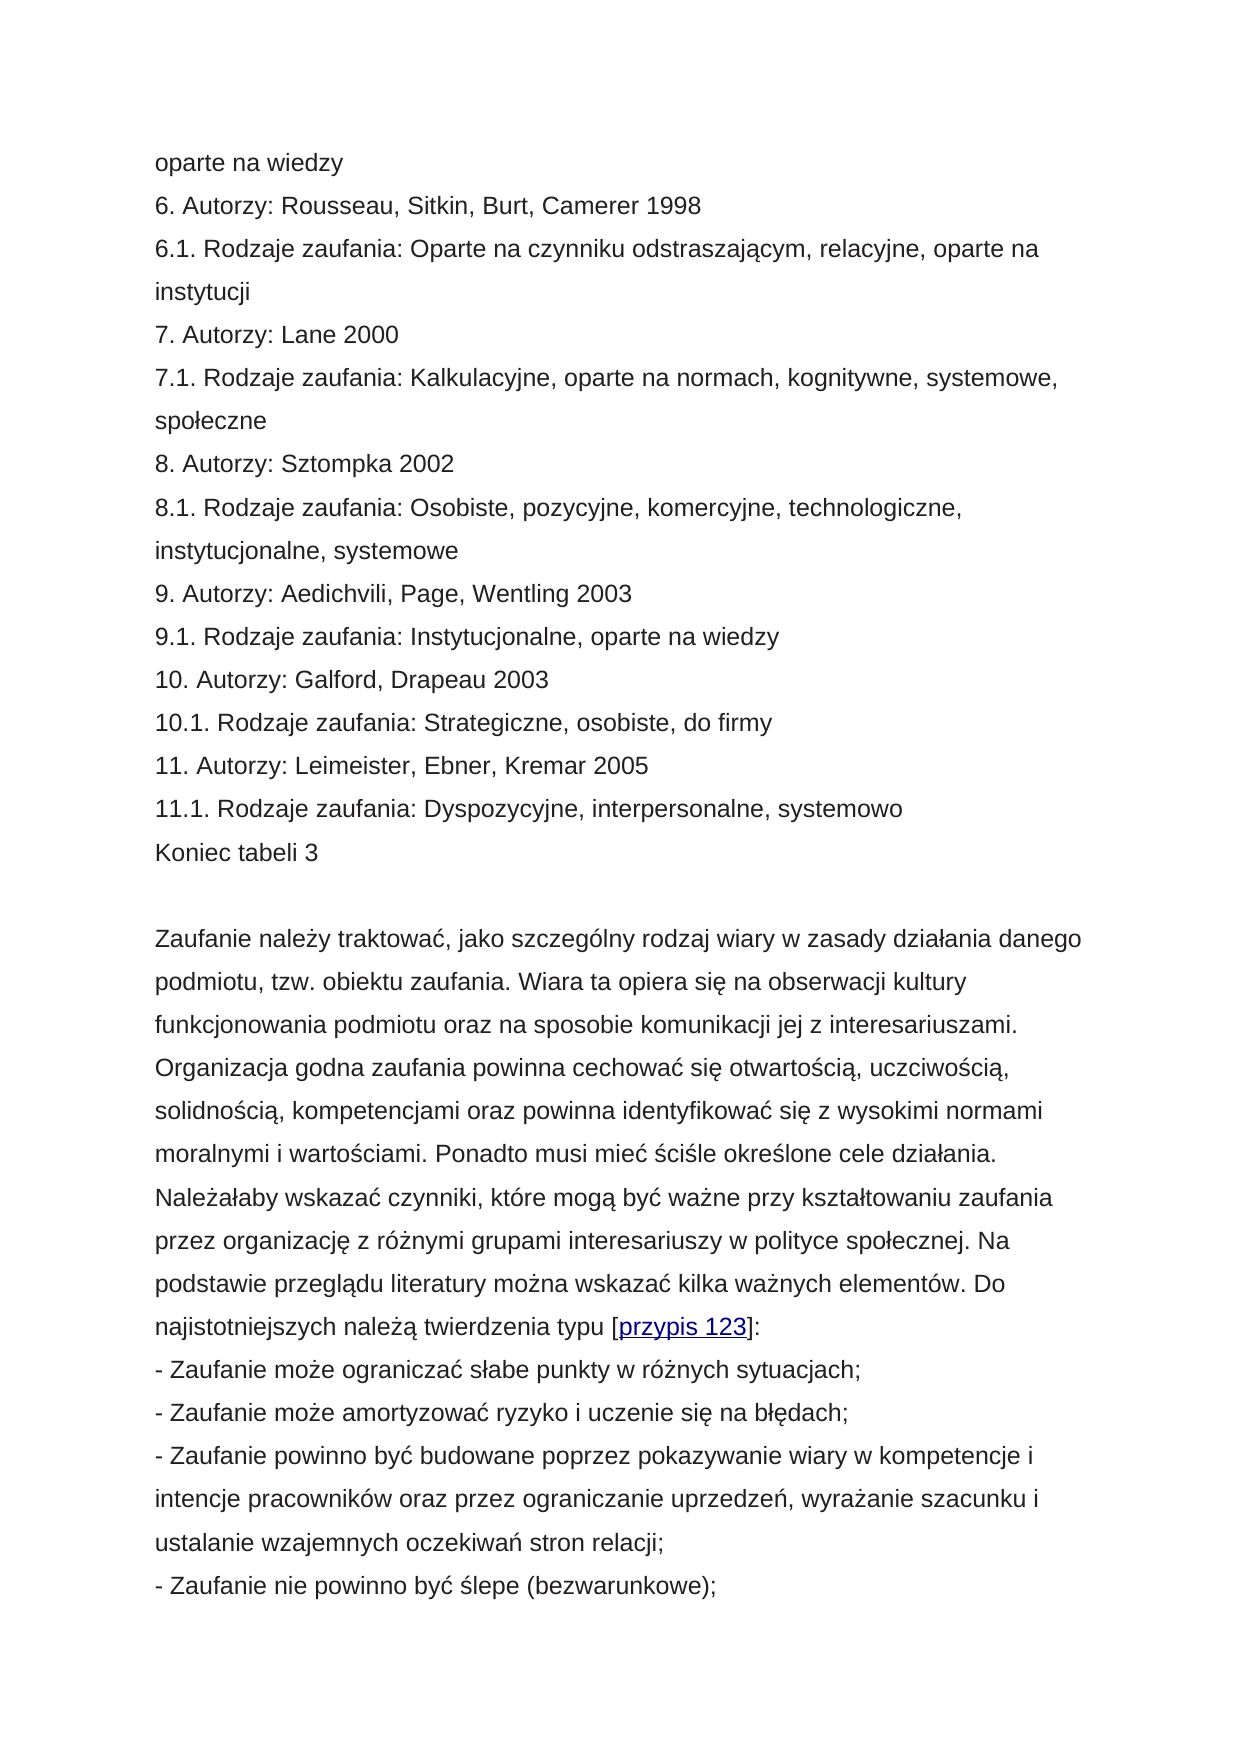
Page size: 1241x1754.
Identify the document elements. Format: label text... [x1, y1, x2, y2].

text - Zaufanie nie powinno być ślepe (bezwarunkowe); [154, 1571, 1093, 1599]
text - Zaufanie może amortyzować ryzyko i uczenie się na błędach; [154, 1398, 1093, 1427]
text - Zaufanie może ograniczać słabe punkty w różnych sytuacjach; [154, 1355, 1093, 1384]
text - Zaufanie powinno być budowane poprzez pokazywanie wiary w kompetencje i intencje pracowników oraz przez ograniczanie uprzedzeń, wyrażanie szacunku i ustalanie wzajemnych oczekiwań stron relacji; [154, 1441, 1093, 1556]
text 6.1. Rodzaje zaufania: Oparte na czynniku odstraszającym, relacyjne, oparte na instytucji [154, 234, 1093, 306]
text Koniec tabeli 3 [154, 838, 1093, 866]
text 9. Autorzy: Aedichvili, Page, Wentling 2003 [154, 579, 1093, 608]
text 11.1. Rodzaje zaufania: Dyspozycyjne, interpersonalne, systemowo [154, 794, 1093, 823]
text 8.1. Rodzaje zaufania: Osobiste, pozycyjne, komercyjne, technologiczne, instytucjonalne, systemowe [154, 493, 1093, 564]
text 8. Autorzy: Sztompka 2002 [154, 449, 1093, 478]
text 10. Autorzy: Galford, Drapeau 2003 [154, 665, 1093, 694]
text 6. Autorzy: Rousseau, Sitkin, Burt, Camerer 1998 [154, 191, 1093, 219]
text Zaufanie należy traktować, jako szczególny rodzaj wiary w zasady działania danego podmiotu, tzw. obiektu zaufania. Wiara ta opiera się na obserwacji kultury funkcjonowania podmiotu oraz na sposobie komunikacji jej z interesariuszami. Organizacja godna zaufania powinna cechować się otwartością, uczciwością, solidnością, kompetencjami oraz powinna identyfikować się z wysokimi normami moralnymi i wartościami. Ponadto musi mieć ściśle określone cele działania. Należałaby wskazać czynniki, które mogą być ważne przy kształtowaniu zaufania przez organizację z różnymi grupami interesariuszy w polityce społecznej. Na podstawie przeglądu literatury można wskazać kilka ważnych elementów. Do najistotniejszych należą twierdzenia typu [przypis 123]: [154, 924, 1093, 1341]
text 10.1. Rodzaje zaufania: Strategiczne, osobiste, do firmy [154, 708, 1093, 737]
text 7.1. Rodzaje zaufania: Kalkulacyjne, oparte na normach, kognitywne, systemowe, społeczne [154, 363, 1093, 435]
text 11. Autorzy: Leimeister, Ebner, Kremar 2005 [154, 751, 1093, 780]
text oparte na wiedzy [154, 148, 1093, 176]
text 9.1. Rodzaje zaufania: Instytucjonalne, oparte na wiedzy [154, 622, 1093, 651]
text 7. Autorzy: Lane 2000 [154, 320, 1093, 349]
